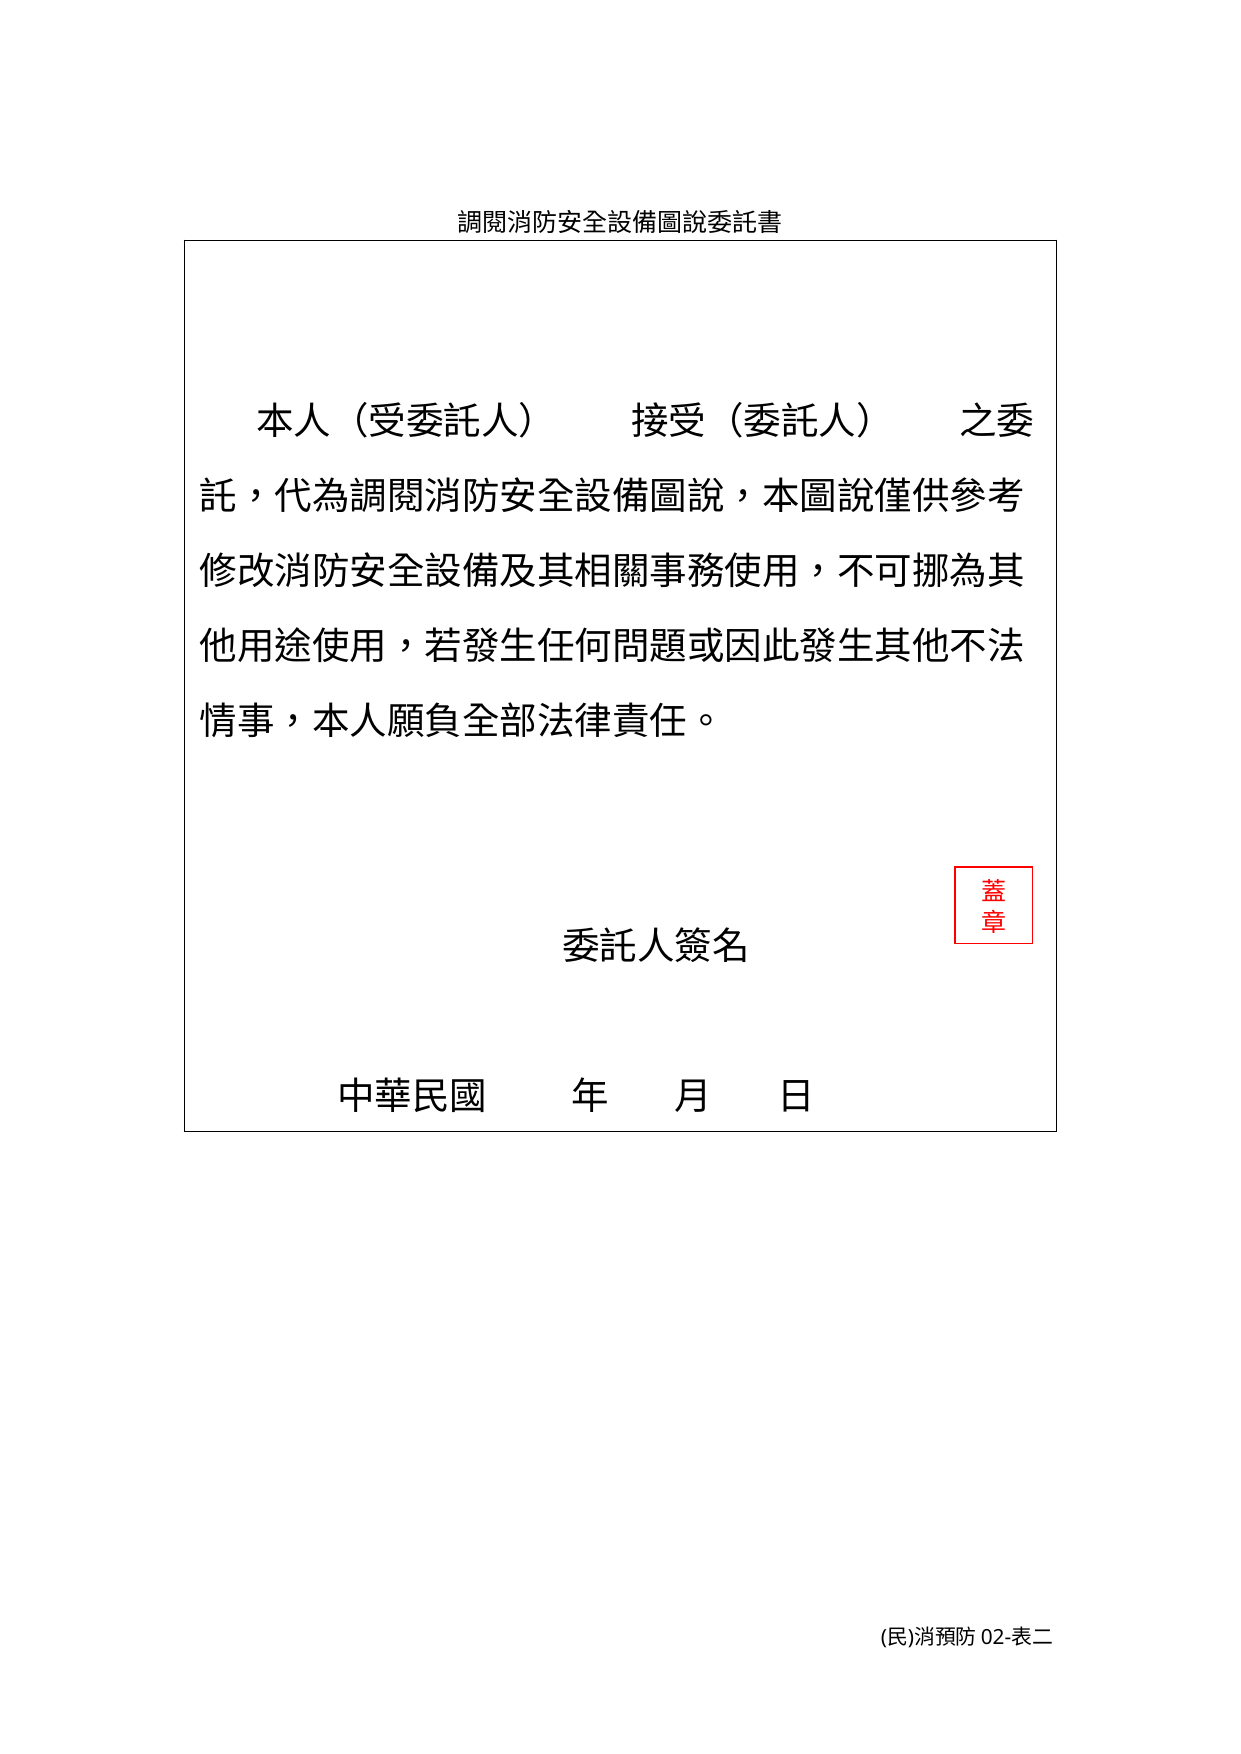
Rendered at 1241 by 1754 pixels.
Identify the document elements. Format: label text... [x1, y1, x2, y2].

text 調閱消防安全設備圖說委託書 [187, 202, 1053, 239]
table_header 本人（受委託人） 接受（委託人） 之委託，代為調閱消防安全設備圖說，本圖說僅供參考修改消防安全設備及其相關事務使用，不可挪為其他用途使用，若發生任何問題或因此發生其他不法情事，本人願負全部法律責任。 委託人簽名 中華民國 年 月 日 [185, 241, 1056, 1131]
